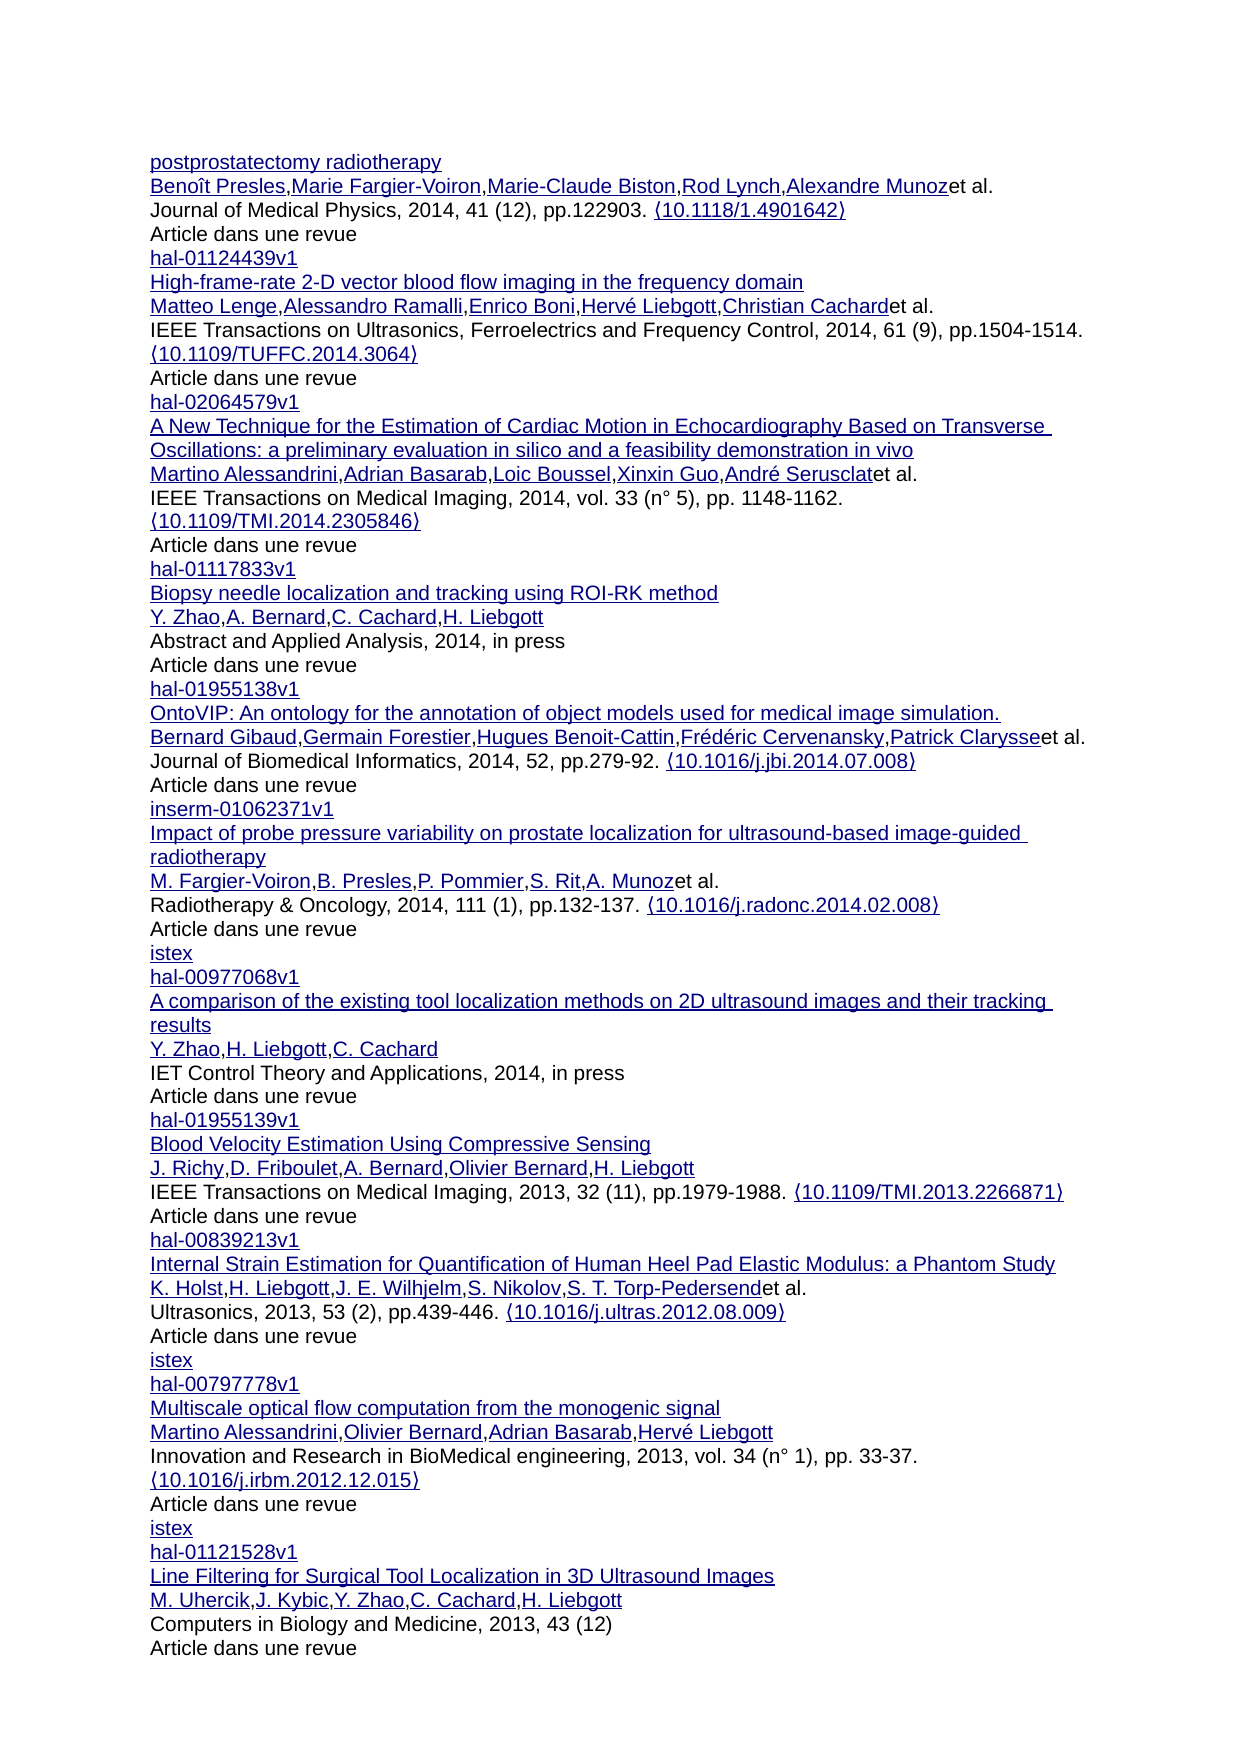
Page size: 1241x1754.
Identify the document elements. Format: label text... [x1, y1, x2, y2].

table_cell Multiscale optical flow computation from the monogenic signal Martino Alessandrini,Olivier Bernard,Adrian Basarab,Hervé Liebgott Innovation and Research in BioMedical engineering, 2013, vol. 34 (n° 1), pp. 33-37. ⟨10.1016/j.irbm.2012.12.015⟩ Article dans une revue istex hal-01121528v1 [150, 1396, 1090, 1563]
table_cell Line Filtering for Surgical Tool Localization in 3D Ultrasound Images M. Uhercik,J. Kybic,Y. Zhao,C. Cachard,H. Liebgott Computers in Biology and Medicine, 2013, 43 (12) Article dans une revue [150, 1564, 1090, 1659]
table_cell Biopsy needle localization and tracking using ROI-RK method Y. Zhao,A. Bernard,C. Cachard,H. Liebgott Abstract and Applied Analysis, 2014, in press Article dans une revue hal-01955138v1 [150, 581, 1090, 701]
table_cell High-frame-rate 2-D vector blood flow imaging in the frequency domain Matteo Lenge,Alessandro Ramalli,Enrico Boni,Hervé Liebgott,Christian Cachardet al. IEEE Transactions on Ultrasonics, Ferroelectrics and Frequency Control, 2014, 61 (9), pp.1504-1514. ⟨10.1109/TUFFC.2014.3064⟩ Article dans une revue hal-02064579v1 [150, 270, 1090, 413]
table_cell A comparison of the existing tool localization methods on 2D ultrasound images and their tracking results Y. Zhao,H. Liebgott,C. Cachard IET Control Theory and Applications, 2014, in press Article dans une revue hal-01955139v1 [150, 989, 1090, 1132]
table_cell postprostatectomy radiotherapy Benoît Presles,Marie Fargier-Voiron,Marie-Claude Biston,Rod Lynch,Alexandre Munozet al. Journal of Medical Physics, 2014, 41 (12), pp.122903. ⟨10.1118/1.4901642⟩ Article dans une revue hal-01124439v1 [150, 150, 1090, 270]
table_cell Blood Velocity Estimation Using Compressive Sensing J. Richy,D. Friboulet,A. Bernard,Olivier Bernard,H. Liebgott IEEE Transactions on Medical Imaging, 2013, 32 (11), pp.1979-1988. ⟨10.1109/TMI.2013.2266871⟩ Article dans une revue hal-00839213v1 [150, 1132, 1090, 1252]
table_cell Internal Strain Estimation for Quantification of Human Heel Pad Elastic Modulus: a Phantom Study K. Holst,H. Liebgott,J. E. Wilhjelm,S. Nikolov,S. T. Torp-Pedersendet al. Ultrasonics, 2013, 53 (2), pp.439-446. ⟨10.1016/j.ultras.2012.08.009⟩ Article dans une revue istex hal-00797778v1 [150, 1252, 1090, 1396]
table_cell Impact of probe pressure variability on prostate localization for ultrasound-based image-guided radiotherapy M. Fargier-Voiron,B. Presles,P. Pommier,S. Rit,A. Munozet al. Radiotherapy & Oncology, 2014, 111 (1), pp.132-137. ⟨10.1016/j.radonc.2014.02.008⟩ Article dans une revue istex hal-00977068v1 [150, 821, 1090, 988]
table_cell A New Technique for the Estimation of Cardiac Motion in Echocardiography Based on Transverse Oscillations: a preliminary evaluation in silico and a feasibility demonstration in vivo Martino Alessandrini,Adrian Basarab,Loic Boussel,Xinxin Guo,André Serusclatet al. IEEE Transactions on Medical Imaging, 2014, vol. 33 (n° 5), pp. 1148-1162. ⟨10.1109/TMI.2014.2305846⟩ Article dans une revue hal-01117833v1 [150, 414, 1090, 581]
table_cell OntoVIP: An ontology for the annotation of object models used for medical image simulation. Bernard Gibaud,Germain Forestier,Hugues Benoit-Cattin,Frédéric Cervenansky,Patrick Clarysseet al. Journal of Biomedical Informatics, 2014, 52, pp.279-92. ⟨10.1016/j.jbi.2014.07.008⟩ Article dans une revue inserm-01062371v1 [150, 701, 1090, 821]
